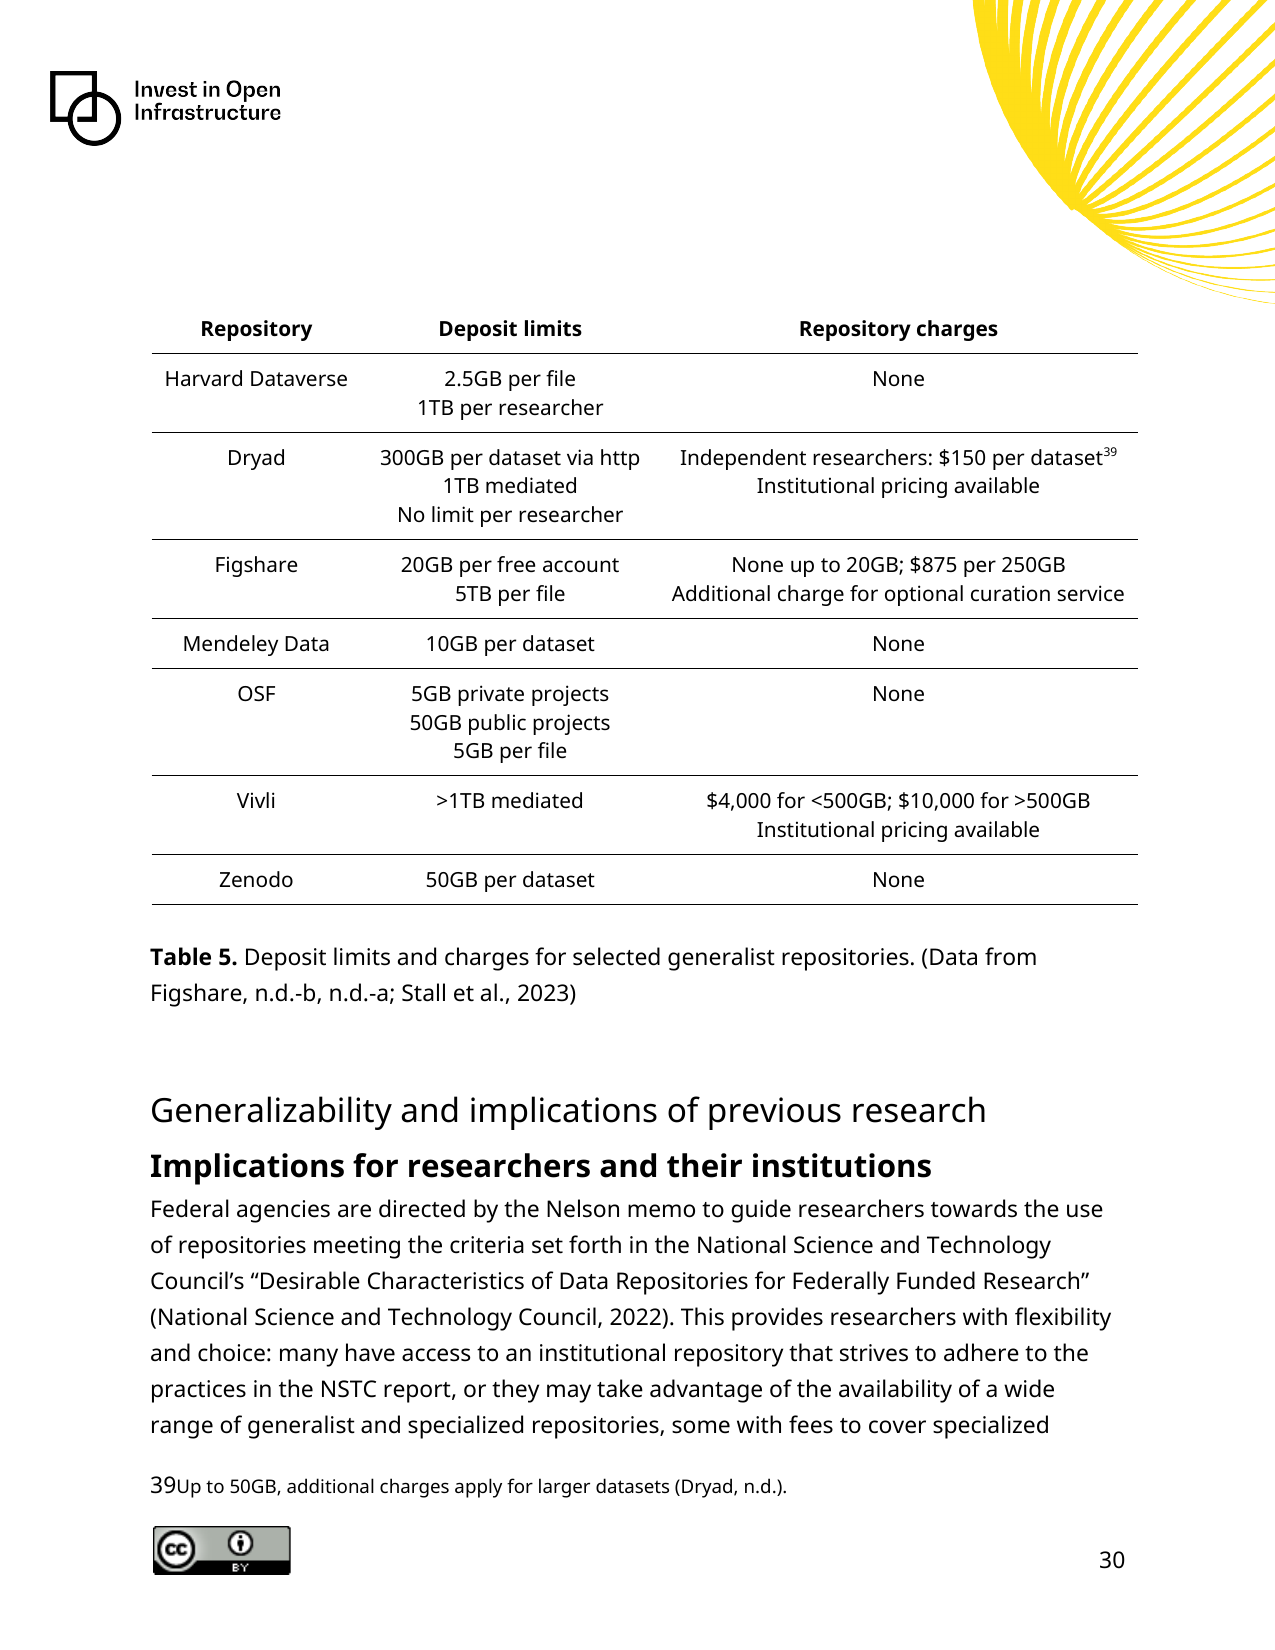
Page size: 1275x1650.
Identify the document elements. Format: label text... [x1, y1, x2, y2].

table_cell Vivli [152, 776, 361, 854]
table_cell None [659, 619, 1137, 668]
table_header Repository charges [659, 304, 1137, 353]
table_cell Harvard Dataverse [152, 354, 361, 432]
table_cell None [659, 855, 1137, 904]
table_cell 20GB per free account 5TB per file [361, 540, 659, 618]
text Federal agencies are directed by the Nelson memo to guide researchers towards the use of repositories meeting the criteria set forth in the National Science and Technology Council’s “Desirable Characteristics of Data Repositories for Federally Funded Research” (National Science and Technology Council, 2022). This provides researchers with flexibility and choice: many have access to an institutional repository that strives to adhere to the practices in the NSTC report, or they may take advantage of the availability of a wide range of generalist and specialized repositories, some with fees to cover specialized [150, 1193, 1125, 1440]
table_cell None up to 20GB; $875 per 250GB Additional charge for optional curation service [659, 540, 1137, 618]
table_cell Dryad [152, 433, 361, 539]
table_cell Independent researchers: $150 per dataset Institutional pricing available [659, 433, 1137, 539]
picture [153, 1526, 291, 1575]
table_cell >1TB mediated [361, 776, 659, 854]
picture [972, 0, 1275, 304]
table_cell 50GB per dataset [361, 855, 659, 904]
table_cell OSF [152, 669, 361, 775]
table_cell None [659, 354, 1137, 432]
table_cell Figshare [152, 540, 361, 618]
table_header Deposit limits [361, 304, 659, 353]
table_cell 10GB per dataset [361, 619, 659, 668]
table_cell $4,000 for <500GB; $10,000 for >500GB Institutional pricing available [659, 776, 1137, 854]
table_cell 5GB private projects 50GB public projects 5GB per file [361, 669, 659, 775]
table_header Repository [152, 304, 361, 353]
subtitle Implications for researchers and their institutions [150, 1144, 1125, 1187]
table_cell Zenodo [152, 855, 361, 904]
picture [50, 71, 281, 146]
subtitle Generalizability and implications of previous research [150, 1087, 1125, 1132]
table_cell 2.5GB per file 1TB per researcher [361, 354, 659, 432]
table_cell 300GB per dataset via http 1TB mediated No limit per researcher [361, 433, 659, 539]
table_cell Mendeley Data [152, 619, 361, 668]
table_cell None [659, 669, 1137, 775]
text Table 5. Deposit limits and charges for selected generalist repositories. (Data from Figshare, n.d.-b, n.d.-a; Stall et al., 2023) [150, 941, 1125, 1044]
